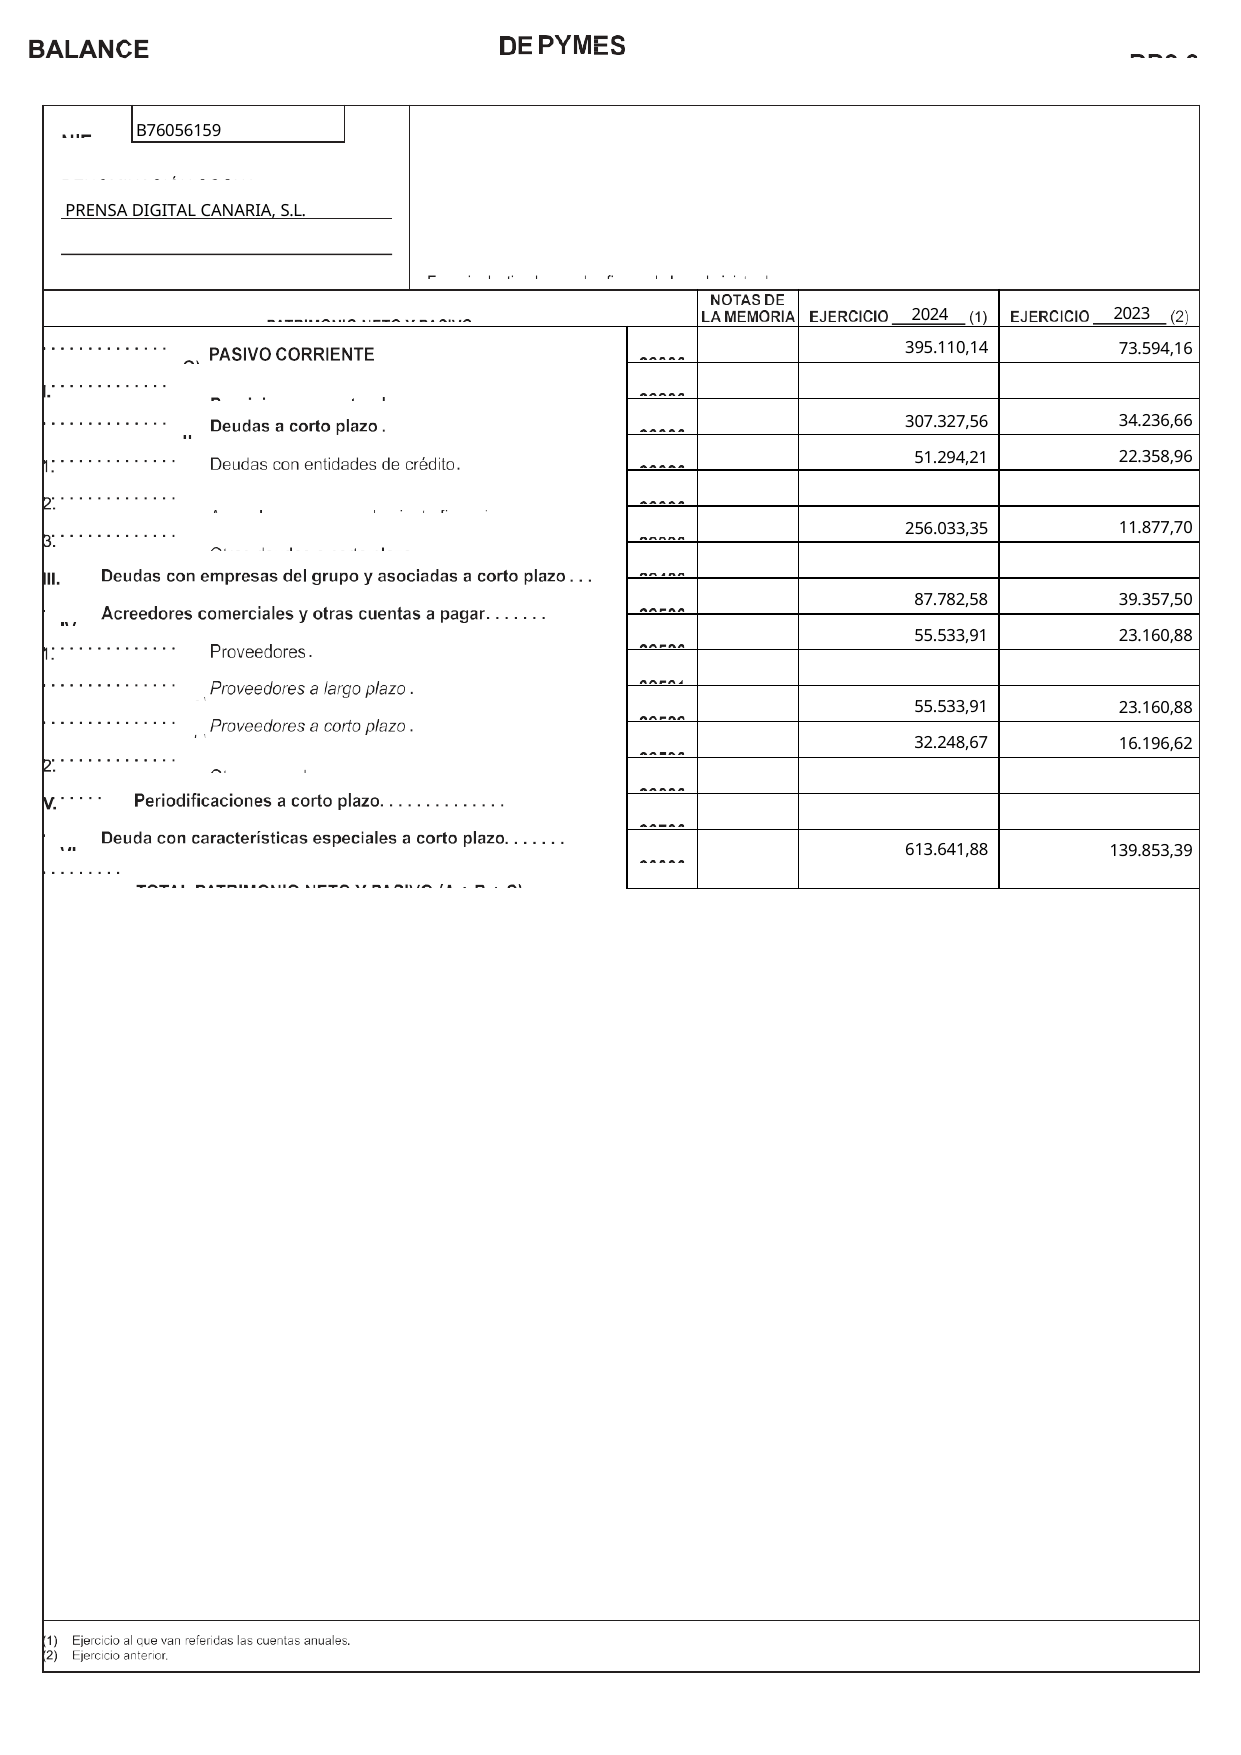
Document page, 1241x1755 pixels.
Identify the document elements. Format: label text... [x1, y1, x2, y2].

table_cell [628, 435, 697, 469]
table_cell [698, 363, 798, 397]
table_cell 23.160,88 [1000, 615, 1199, 649]
table_cell [698, 758, 798, 792]
table_cell 22.358,96 [1000, 435, 1199, 469]
table_cell [698, 650, 798, 685]
table_cell [628, 794, 697, 828]
table_cell [1000, 543, 1199, 577]
table_cell [698, 794, 798, 828]
table_cell 87.782,58 [799, 579, 998, 613]
table_header [410, 106, 1199, 289]
table_cell 139.853,39 [1000, 830, 1199, 888]
table_cell [698, 507, 798, 541]
table_cell [698, 399, 798, 433]
table_cell [628, 327, 697, 362]
table_cell [698, 615, 798, 649]
table_cell 2024 [799, 291, 998, 326]
table_cell 256.033,35 [799, 507, 998, 541]
table_cell 32.248,67 [799, 722, 998, 757]
table_cell [44, 327, 626, 888]
table_cell [1000, 363, 1199, 397]
table_cell [1000, 794, 1199, 828]
table_cell [628, 399, 697, 433]
table_cell 51.294,21 [799, 435, 998, 469]
table_cell [628, 471, 697, 505]
table_cell [698, 471, 798, 505]
table_cell 613.641,88 [799, 830, 998, 888]
table_cell 16.196,62 [1000, 722, 1199, 757]
table_cell 2023 [1000, 291, 1199, 326]
table_cell [628, 686, 697, 721]
table_cell [799, 794, 998, 828]
table_cell 73.594,16 [1000, 327, 1199, 362]
table_cell 55.533,91 [799, 615, 998, 649]
table_header [345, 106, 409, 141]
table_cell [628, 722, 697, 757]
table_cell [698, 435, 798, 469]
table_header [44, 106, 131, 141]
table_cell [698, 579, 798, 613]
table_cell [628, 830, 697, 888]
table_cell [799, 363, 998, 397]
table_cell [628, 507, 697, 541]
table_cell [698, 686, 798, 721]
table_cell [44, 888, 1199, 1620]
table_cell [44, 1621, 1199, 1671]
table_cell [799, 543, 998, 577]
table_cell [698, 327, 798, 362]
table_cell 395.110,14 [799, 327, 998, 362]
table_cell [628, 543, 697, 577]
table_cell [799, 650, 998, 685]
table_cell PRENSA DIGITAL CANARIA, S.L. [44, 141, 409, 289]
table_cell [698, 291, 798, 326]
table_cell 23.160,88 [1000, 686, 1199, 721]
table_cell 55.533,91 [799, 686, 998, 721]
table_cell [628, 363, 697, 397]
table_cell [628, 650, 697, 685]
table_header B76056159 [133, 106, 344, 141]
table_cell [1000, 758, 1199, 792]
table_cell [44, 291, 697, 326]
table_cell [799, 758, 998, 792]
table_cell [628, 615, 697, 649]
table_cell [698, 722, 798, 757]
table_cell [628, 758, 697, 792]
table_cell [1000, 650, 1199, 685]
table_cell [698, 830, 798, 888]
table_cell 307.327,56 [799, 399, 998, 433]
table_cell 34.236,66 [1000, 399, 1199, 433]
table_cell 39.357,50 [1000, 579, 1199, 613]
table_cell [628, 579, 697, 613]
table_cell [799, 471, 998, 505]
table_cell [698, 543, 798, 577]
table_cell [1000, 471, 1199, 505]
table_cell 11.877,70 [1000, 507, 1199, 541]
